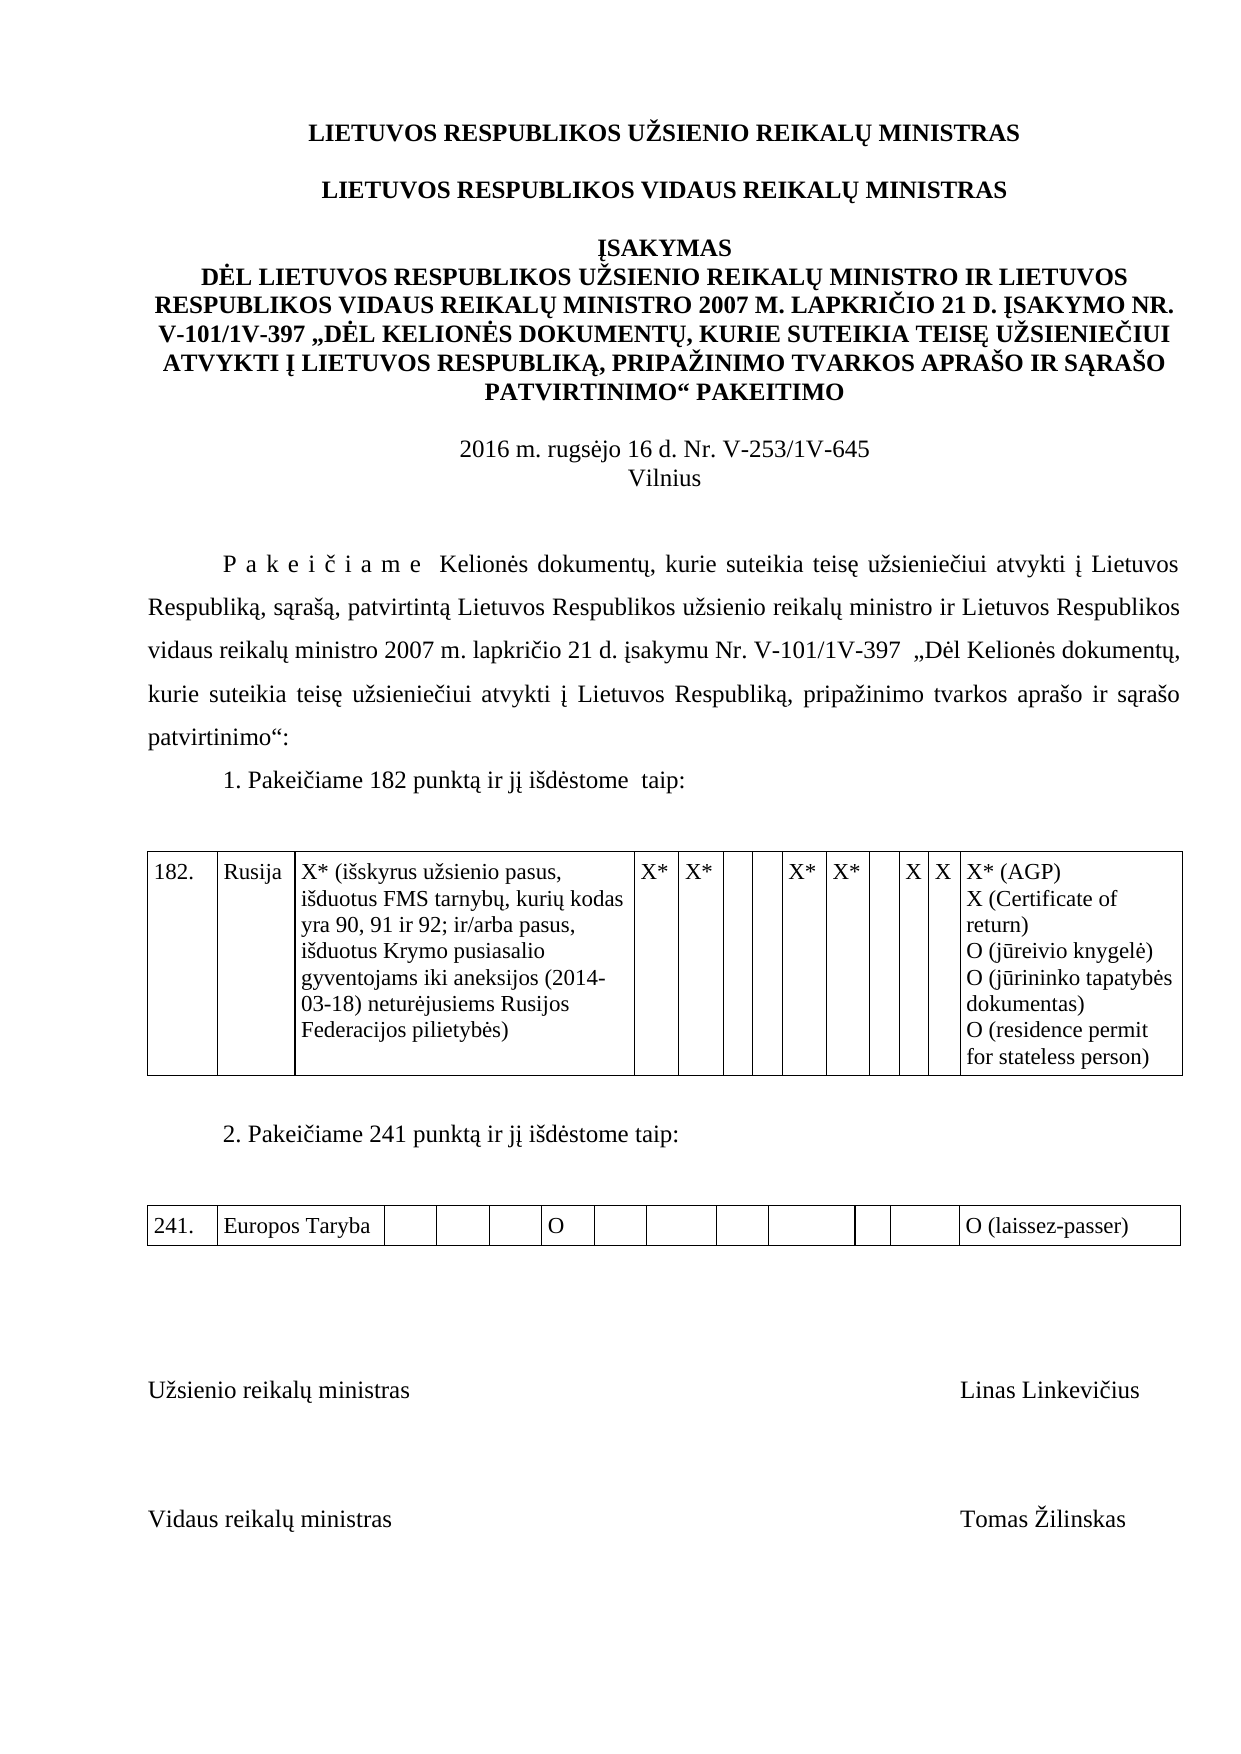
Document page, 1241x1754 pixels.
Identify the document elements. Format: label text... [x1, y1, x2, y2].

text LIETUVOS RESPUBLIKOS UŽSIENIO REIKALŲ MINISTRAS [148, 118, 1181, 147]
table_header [437, 1206, 489, 1245]
text P a k e i č i a m e Kelionės dokumentų, kurie suteikia teisę užsieniečiui atvykti į Lietuvos Respubliką, sąrašą, patvirtintą Lietuvos Respublikos užsienio reikalų ministro ir Lietuvos Respublikos vidaus reikalų ministro 2007 m. lapkričio 21 d. įsakymu Nr. V-101/1V-397 „Dėl Kelionės dokumentų, kurie suteikia teisę užsieniečiui atvykti į Lietuvos Respubliką, pripažinimo tvarkos aprašo ir sąrašo patvirtinimo“: [148, 549, 1181, 751]
text Vidaus reikalų ministras Tomas Žilinskas [148, 1504, 1181, 1533]
table_header 182. [148, 852, 217, 1075]
table_header X* [679, 852, 723, 1075]
table_header X* [783, 852, 826, 1075]
text Vilnius [148, 463, 1181, 492]
table_header Europos Taryba [218, 1206, 384, 1245]
table_header [769, 1206, 854, 1245]
table_header [856, 1206, 890, 1245]
table_header X* (išskyrus užsienio pasus, išduotus FMS tarnybų, kurių kodas yra 90, 91 ir 92; ir/arba pasus, išduotus Krymo pusiasalio gyventojams iki aneksijos (2014-03-18) neturėjusiems Rusijos Federacijos pilietybės) [296, 852, 634, 1075]
table_header [717, 1206, 768, 1245]
text 2. Pakeičiame 241 punktą ir jį išdėstome taip: [148, 1119, 1181, 1148]
table_header X* [635, 852, 678, 1075]
table_header 241. [148, 1206, 217, 1245]
table_header [870, 852, 899, 1075]
text 1. Pakeičiame 182 punktą ir jį išdėstome taip: [148, 765, 1181, 794]
text LIETUVOS RESPUBLIKOS VIDAUS REIKALŲ MINISTRAS [148, 176, 1181, 204]
table_header O (laissez-passer) [960, 1206, 1180, 1245]
table_header X [929, 852, 960, 1075]
table_header [490, 1206, 541, 1245]
table_header [385, 1206, 436, 1245]
table_header Rusija [218, 852, 294, 1075]
table_header X* (AGP) X (Certificate of return) O (jūreivio knygelė) O (jūrininko tapatybės dokumentas) O (residence permit for stateless person) [961, 852, 1182, 1075]
table_header [724, 852, 752, 1075]
table_header O [542, 1206, 594, 1245]
table_header X [900, 852, 928, 1075]
text ĮSAKYMAS [148, 233, 1181, 262]
text 2016 m. rugsėjo 16 d. Nr. V-253/1V-645 [148, 434, 1181, 463]
table_header [891, 1206, 959, 1245]
table_header X* [827, 852, 869, 1075]
table_header [647, 1206, 716, 1245]
text Užsienio reikalų ministras Linas Linkevičius [148, 1375, 1181, 1404]
table_header [595, 1206, 646, 1245]
table_header [753, 852, 782, 1075]
text DĖL LIETUVOS RESPUBLIKOS UŽSIENIO REIKALŲ MINISTRO IR LIETUVOS RESPUBLIKOS VIDAUS REIKALŲ MINISTRO 2007 M. LAPKRIČIO 21 D. ĮSAKYMO NR. V-101/1V-397 „DĖL KELIONĖS DOKUMENTŲ, KURIE SUTEIKIA TEISĘ UŽSIENIEČIUI ATVYKTI Į LIETUVOS RESPUBLIKĄ, PRIPAŽINIMO TVARKOS APRAŠO IR SĄRAŠO PATVIRTINIMO“ PAKEITIMO [148, 262, 1181, 406]
